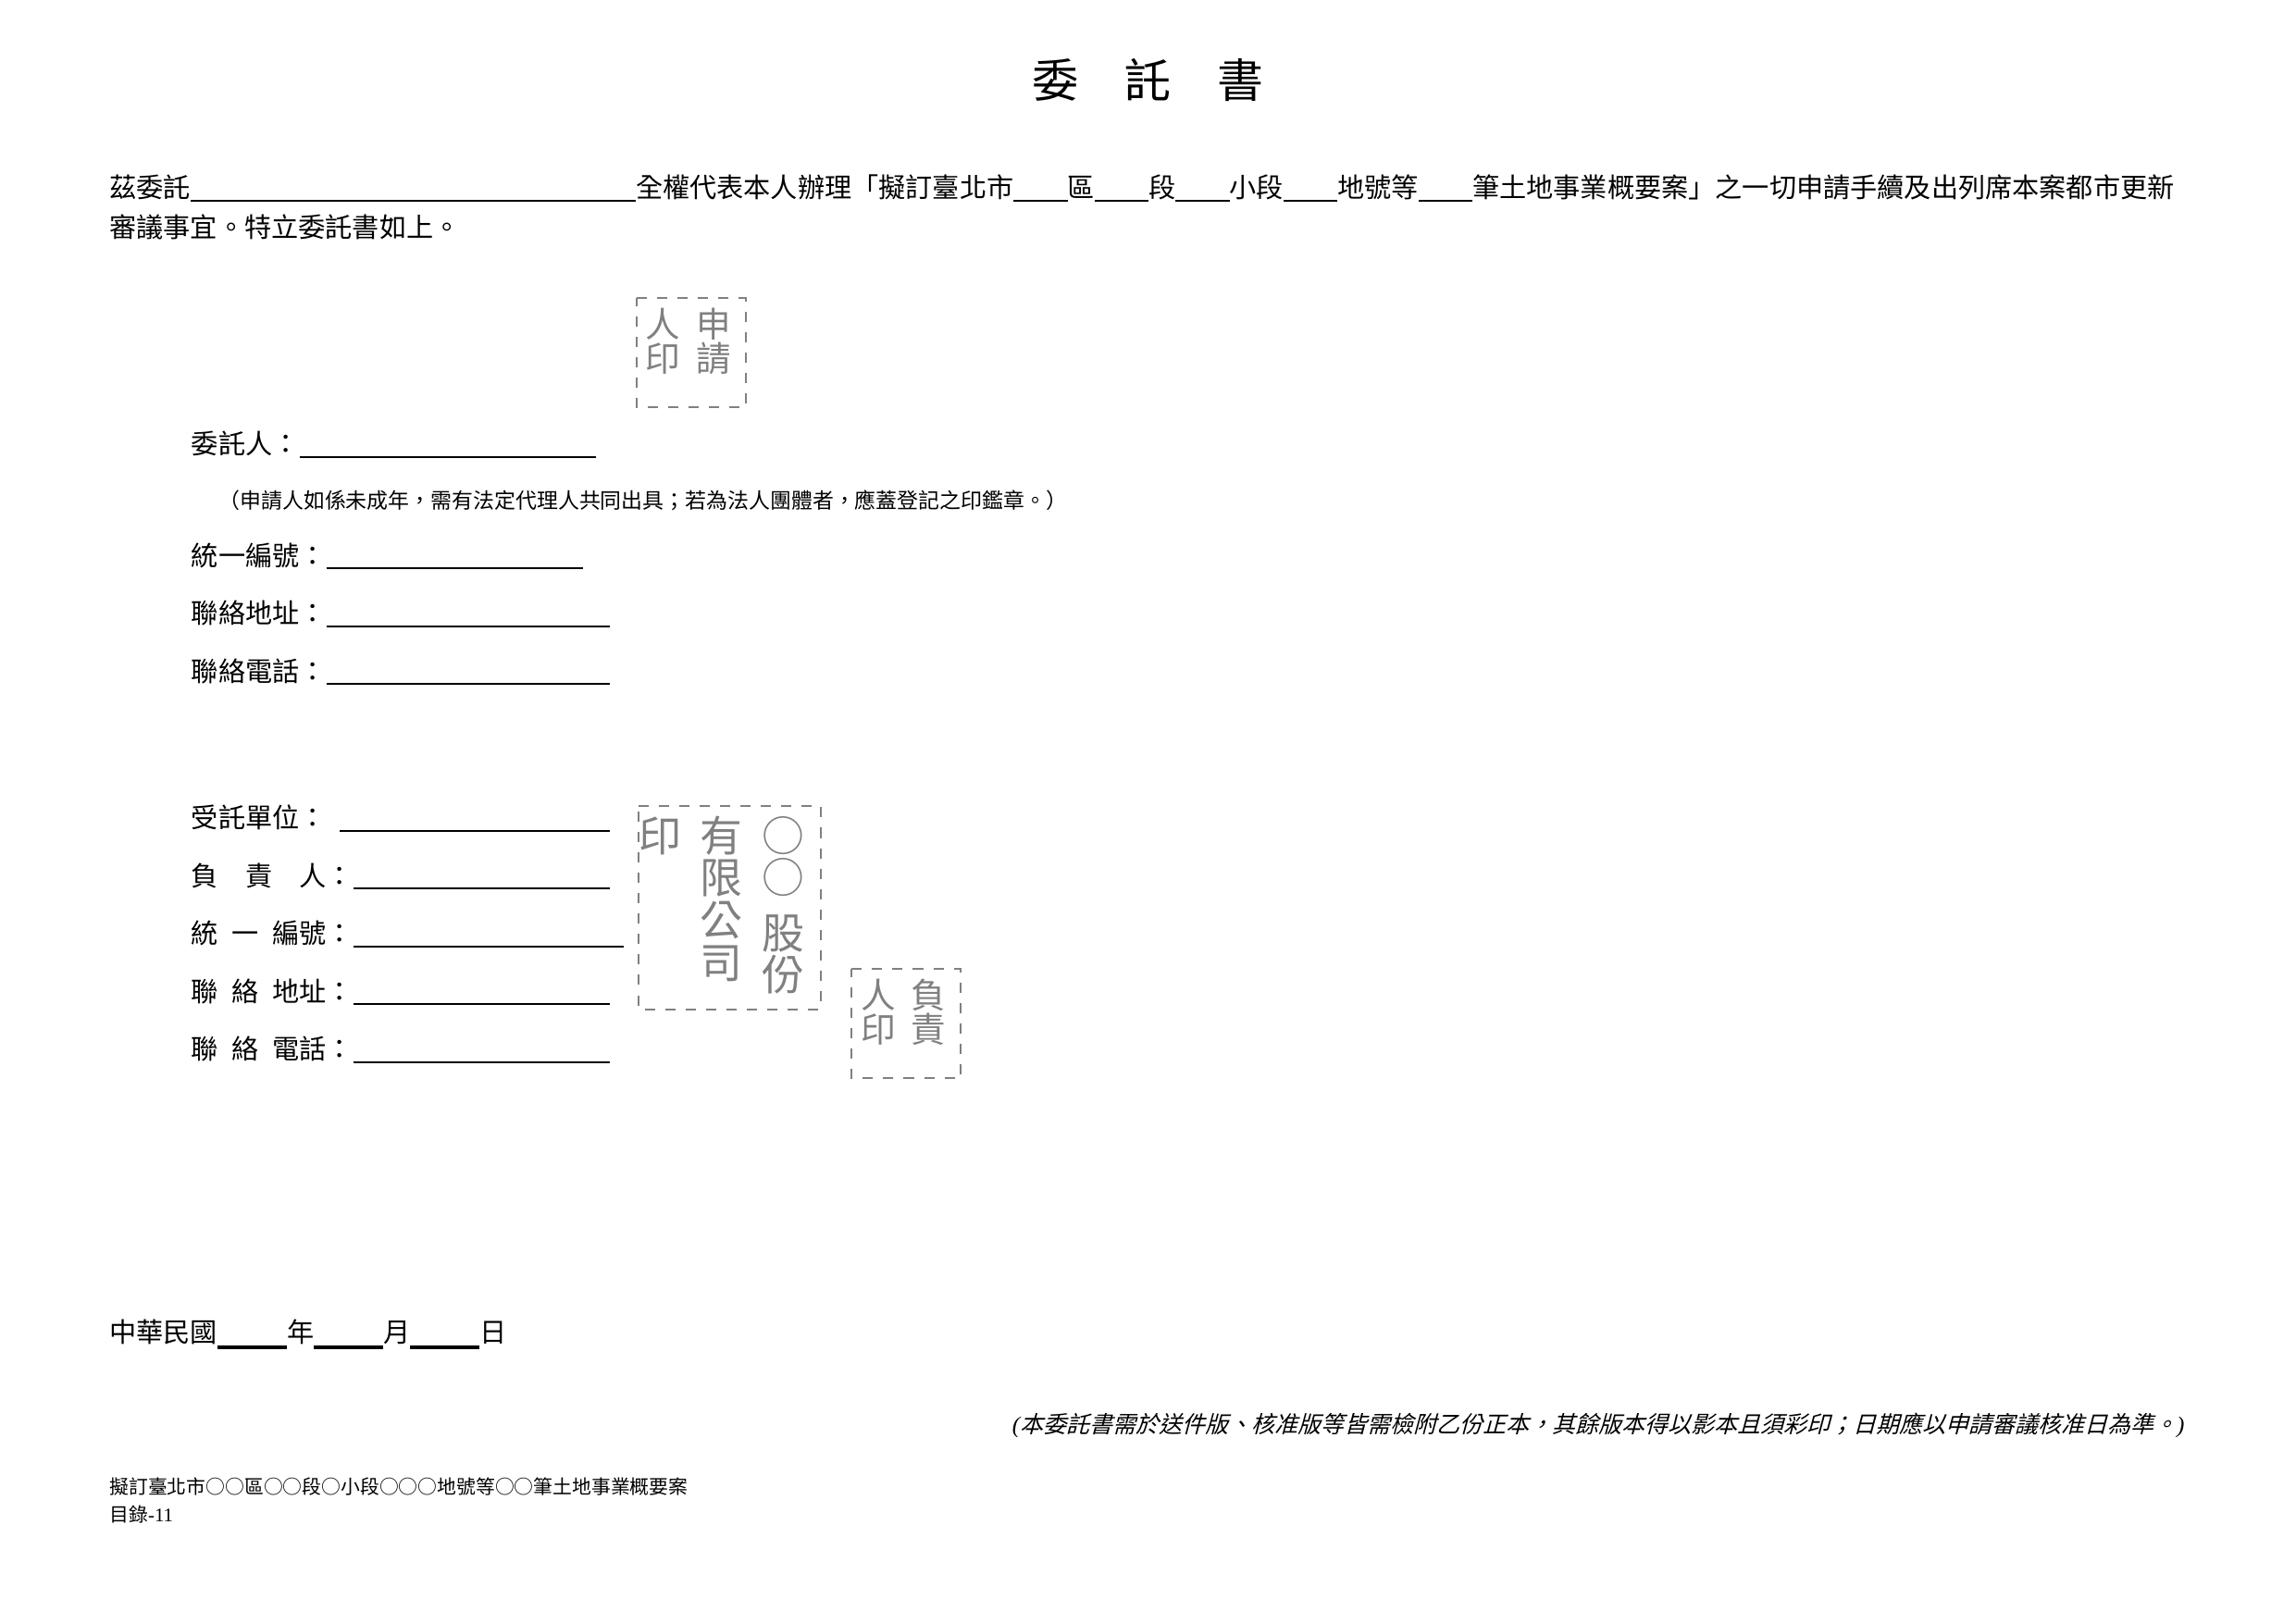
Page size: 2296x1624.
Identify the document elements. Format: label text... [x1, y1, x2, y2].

text [961, 1031, 2186, 1066]
text 受託單位： [192, 800, 2186, 835]
text 聯絡地址： [192, 595, 2186, 630]
text 統一編號： [192, 538, 2186, 572]
text 聯 絡 電話： [192, 1031, 851, 1066]
text 聯 絡 地址： [192, 973, 639, 1008]
text 聯絡電話： [192, 653, 2186, 688]
text [961, 973, 2186, 1008]
text [821, 915, 2186, 950]
text 茲委託 全權代表本人辦理「擬訂臺北市 區 段 小段 地號等 筆土地事業概要案」之一切申請手續及出列席本案都市更新審議事宜。特立委託書如上。 [109, 167, 2186, 244]
text 委 託 書 [109, 55, 2186, 108]
text 中華民國 年 月 日 [109, 1288, 2186, 1355]
text （申請人如係未成年，需有法定代理人共同出具；若為法人團體者，應蓋登記之印鑑章。） [109, 484, 2186, 514]
text 負 責 人： [192, 858, 639, 892]
text 統 一 編號： [192, 915, 639, 950]
text [821, 973, 851, 1008]
text (本委託書需於送件版、核准版等皆需檢附乙份正本，其餘版本得以影本且須彩印；日期應以申請審議核准日為準。) [109, 1407, 2186, 1440]
text [821, 858, 2186, 892]
text 委託人： [192, 426, 2186, 461]
